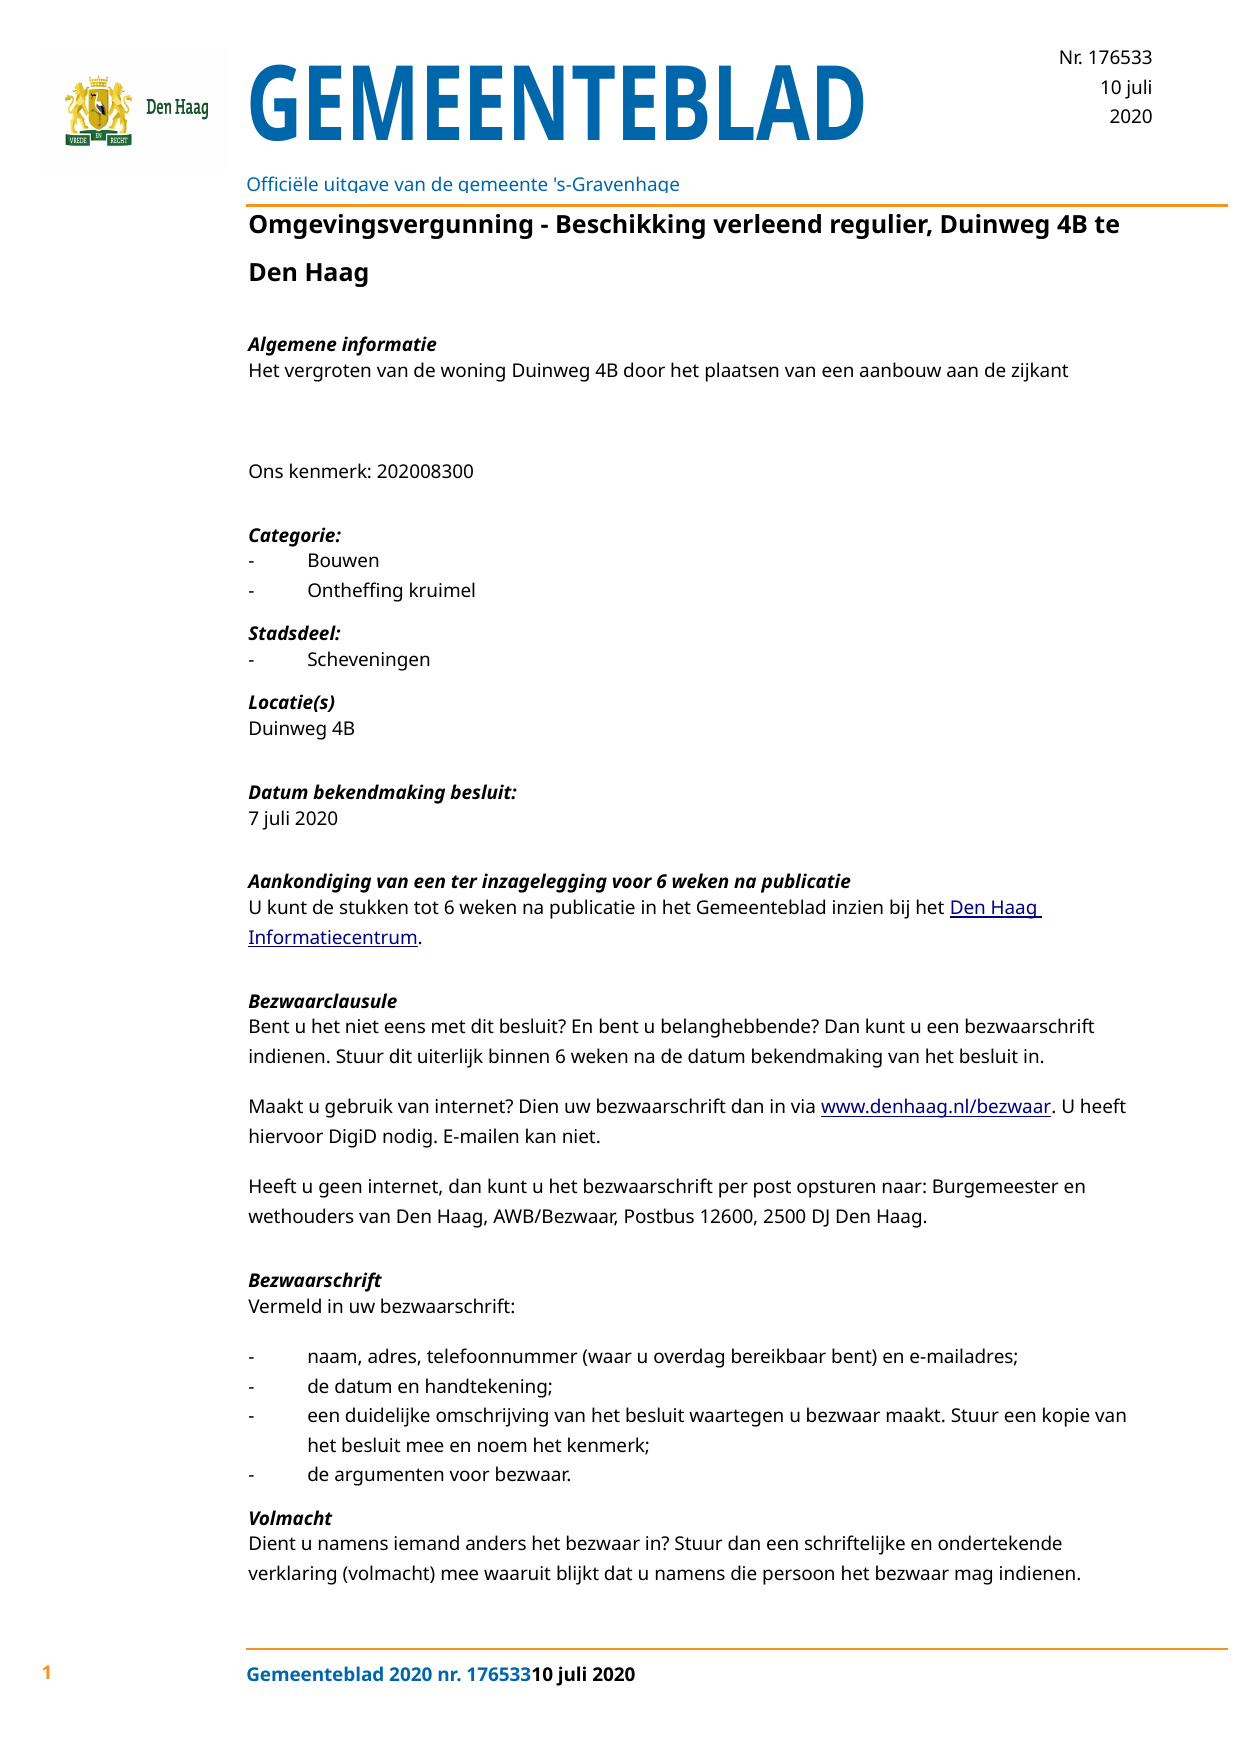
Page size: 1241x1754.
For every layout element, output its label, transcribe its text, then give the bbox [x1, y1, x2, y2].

list een duidelijke omschrijving van het besluit waartegen u bezwaar maakt. Stuur een kopie van het besluit mee en noem het kenmerk; [248, 1402, 1152, 1458]
text Duinweg 4B [248, 715, 1152, 741]
text Datum bekendmaking besluit: [248, 779, 1152, 805]
text 7 juli 2020 [248, 805, 1152, 830]
text Bezwaarclausule [248, 988, 1152, 1014]
text Algemene informatie [248, 331, 1152, 357]
text Maakt u gebruik van internet? Dien uw bezwaarschrift dan in via www.denhaag.nl/bezwaar. U heeft hiervoor DigiD nodig. E-mailen kan niet. [248, 1094, 1152, 1149]
list de argumenten voor bezwaar. [248, 1462, 1152, 1487]
text Bezwaarschrift [248, 1267, 1152, 1293]
text Heeft u geen internet, dan kunt u het bezwaarschrift per post opsturen naar: Burgemeester en wethouders van Den Haag, AWB/Bezwaar, Postbus 12600, 2500 DJ Den Haag. [248, 1174, 1152, 1229]
text Het vergroten van de woning Duinweg 4B door het plaatsen van een aanbouw aan de zijkant [248, 357, 1152, 383]
text Dient u namens iemand anders het bezwaar in? Stuur dan een schriftelijke en ondertekende verklaring (volmacht) mee waaruit blijkt dat u namens die persoon het bezwaar mag indienen. [248, 1531, 1152, 1586]
text Aankondiging van een ter inzagelegging voor 6 weken na publicatie [248, 869, 1152, 894]
text Omgevingsvergunning - Beschikking verleend regulier, Duinweg 4B te Den Haag [248, 207, 1152, 288]
picture [41, 47, 231, 172]
list de datum en handtekening; [248, 1373, 1152, 1399]
list naam, adres, telefoonnummer (waar u overdag bereikbaar bent) en e-mailadres; [248, 1343, 1152, 1369]
list Bouwen [248, 548, 1152, 573]
text Volmacht [248, 1505, 1152, 1531]
text Locatie(s) [248, 689, 1152, 715]
list Ontheffing kruimel [248, 577, 1152, 603]
list Scheveningen [248, 646, 1152, 672]
text Stadsdeel: [248, 620, 1152, 646]
text Vermeld in uw bezwaarschrift: [248, 1293, 1152, 1319]
text U kunt de stukken tot 6 weken na publicatie in het Gemeenteblad inzien bij het Den Haag Informatiecentrum. [248, 894, 1152, 950]
text Ons kenmerk: 202008300 [248, 458, 1152, 484]
text Bent u het niet eens met dit besluit? En bent u belanghebbende? Dan kunt u een bezwaarschrift indienen. Stuur dit uiterlijk binnen 6 weken na de datum bekendmaking van het besluit in. [248, 1014, 1152, 1069]
text Categorie: [248, 522, 1152, 548]
